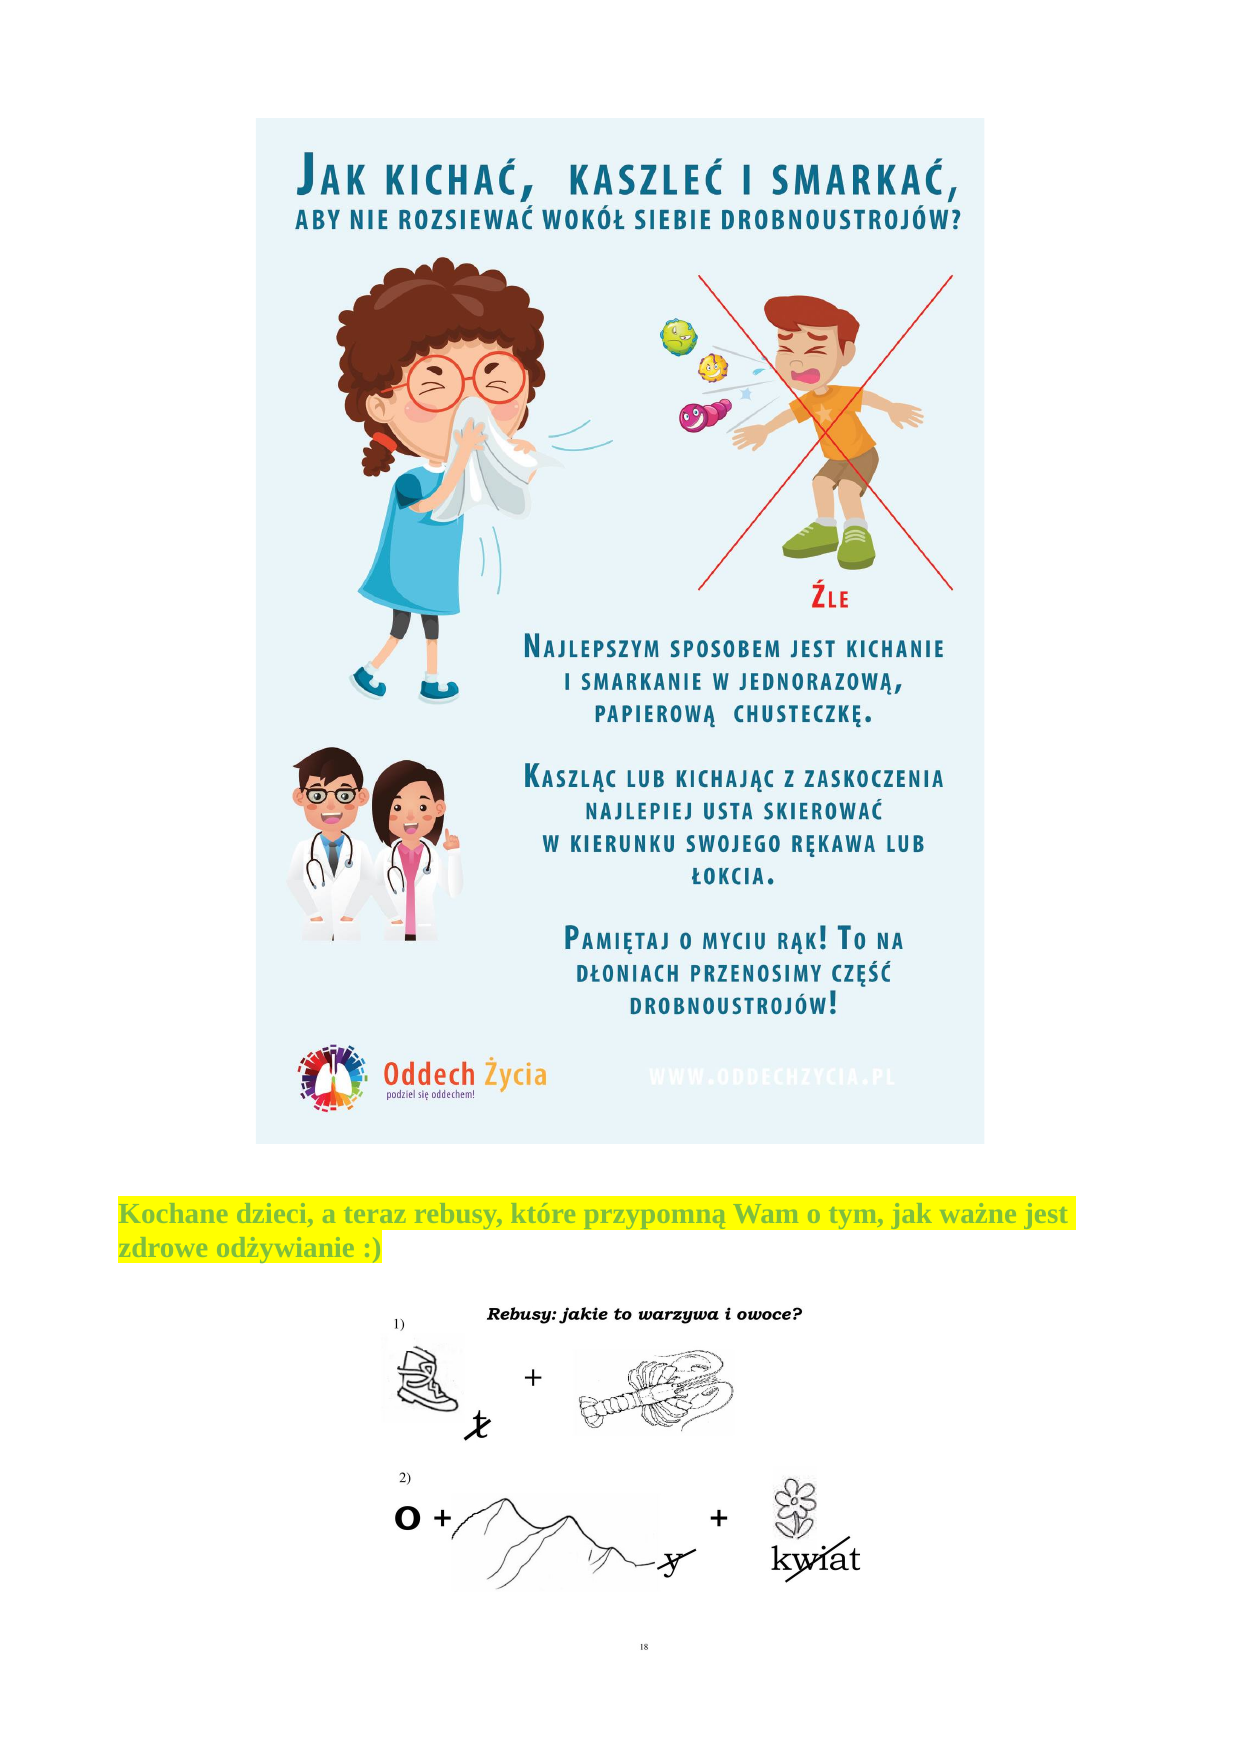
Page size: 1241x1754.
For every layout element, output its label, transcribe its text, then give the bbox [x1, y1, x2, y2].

picture [380, 1306, 861, 1651]
picture [255, 118, 985, 1144]
text Kochane dzieci, a teraz rebusy, które przypomną Wam o tym, jak ważne jest zdrowe odżywianie :) [118, 1196, 1122, 1263]
